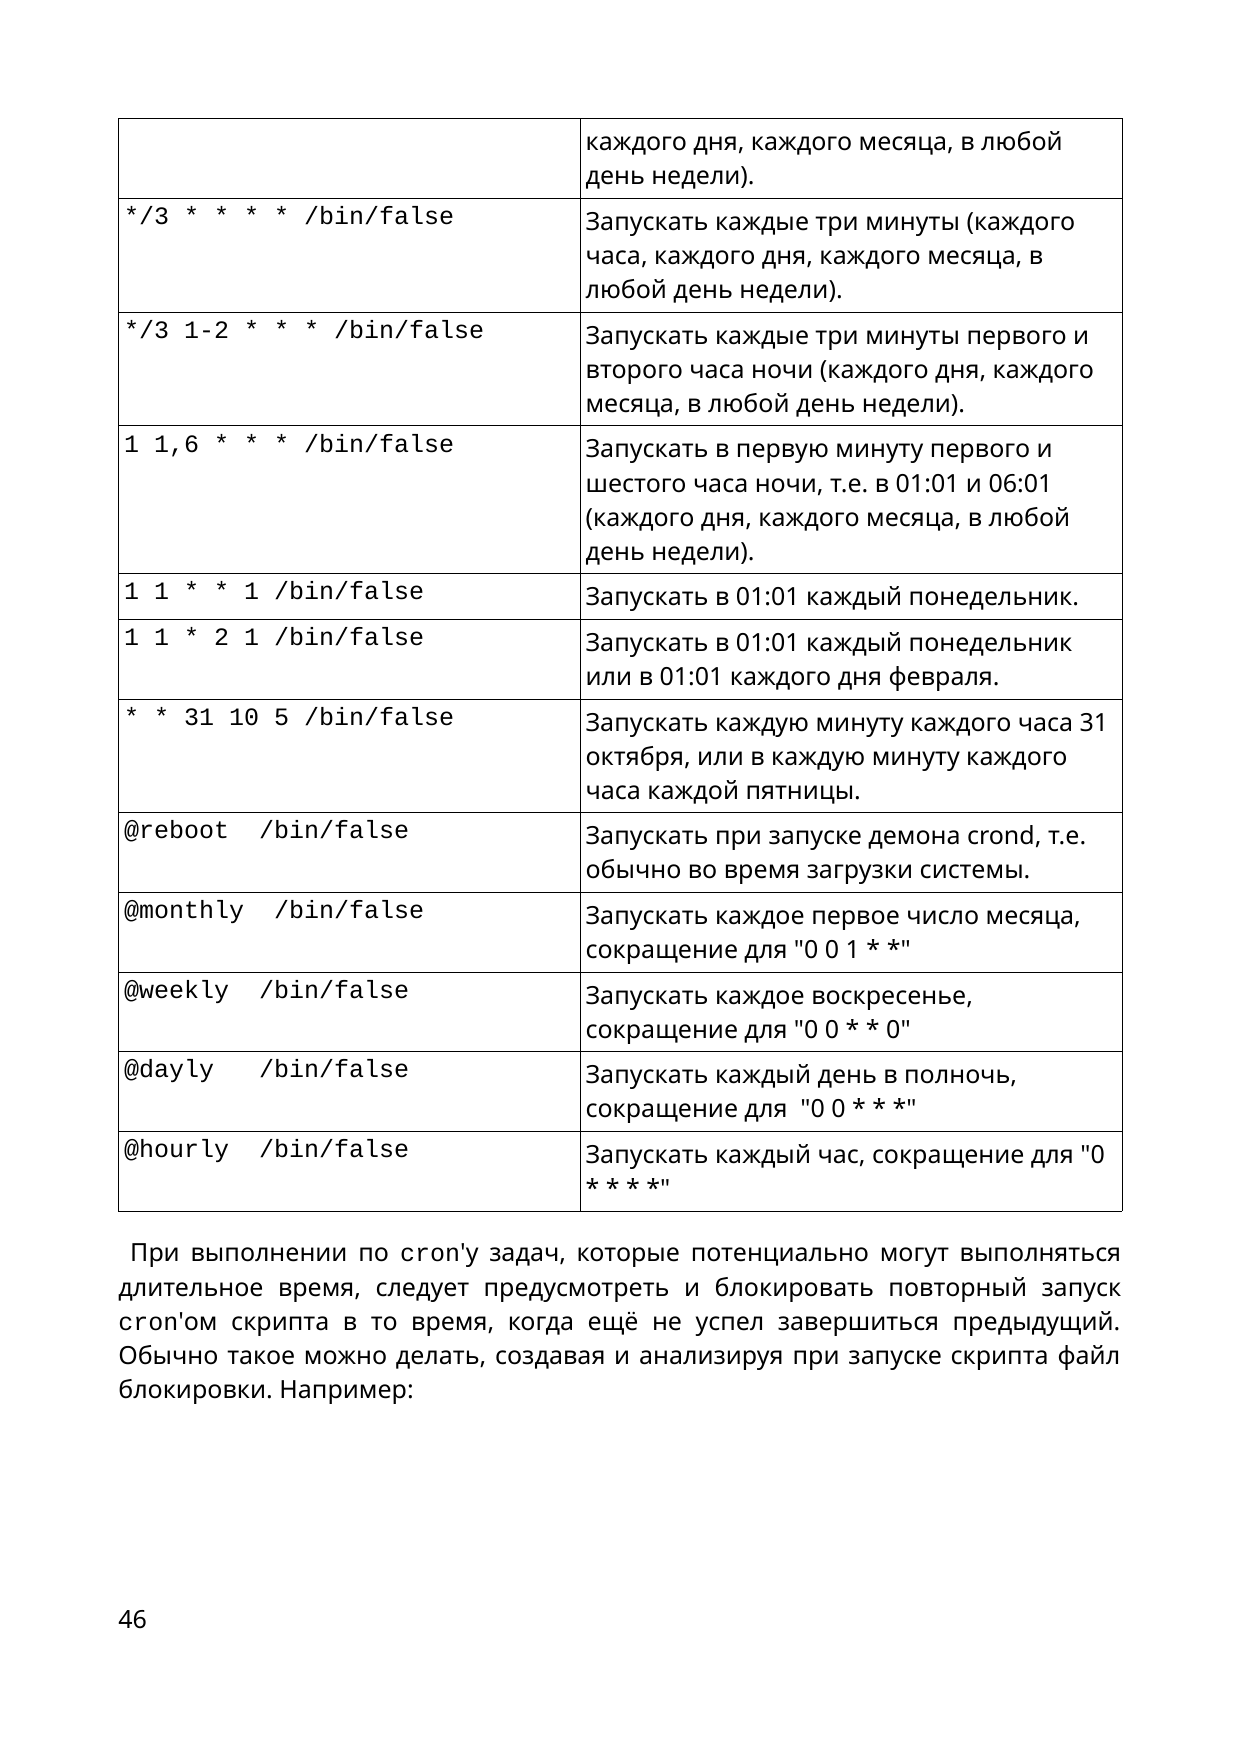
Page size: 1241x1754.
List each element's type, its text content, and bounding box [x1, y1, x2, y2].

table_cell Запускать каждый день в полночь, сокращение для "0 0 * * *" [581, 1052, 1122, 1131]
table_header [119, 119, 580, 198]
table_cell Запускать при запуске демона crond, т.е. обычно во время загрузки системы. [581, 813, 1122, 892]
table_cell */3 * * * * /bin/false [119, 199, 580, 312]
table_cell ‍@weekly /bin/false [119, 973, 580, 1051]
table_cell Запускать каждые три минуты первого и второго часа ночи (каждого дня, каждого месяца, в любой день недели). [581, 313, 1122, 425]
table_cell ‍‍@dayly /bin/false [119, 1052, 580, 1131]
table_cell */3 1-2 * * * /bin/false [119, 313, 580, 425]
table_cell @reboot‍ /bin/false [119, 813, 580, 892]
table_cell Запускать каждый час, сокращение для "0 * * * *" [581, 1132, 1122, 1211]
table_cell 1 1,6 * * * /bin/false [119, 426, 580, 573]
text При выполнении по cron'у задач, которые потенциально могут выполняться длительное время, следует предусмотреть и блокировать повторный запуск cron'ом скрипта в то время, когда ещё не успел завершиться предыдущий. Обычно такое можно делать, создавая и анализируя при запуске скрипта файл блокировки. Например: [118, 1235, 1122, 1406]
table_cell ‍@monthly /bin/false [119, 893, 580, 972]
table_cell Запускать в 01:01 каждый понедельник. [581, 574, 1122, 619]
table_cell Запускать в 01:01 каждый понедельник или в 01:01 каждого дня февраля. [581, 620, 1122, 698]
table_cell 1 1 * 2 1 /bin/false [119, 620, 580, 698]
table_cell 1 1 * * 1 /bin/false [119, 574, 580, 619]
table_header каждого дня, каждого месяца, в любой день недели). [581, 119, 1122, 198]
table_cell Запускать каждое воскресенье, сокращение для "0 0 * * 0" [581, 973, 1122, 1051]
table_cell Запускать в первую минуту первого и шестого часа ночи, т.е. в 01:01 и 06:01 (каждого дня, каждого месяца, в любой день недели). [581, 426, 1122, 573]
table_cell * * 31 10 5 /bin/false [119, 700, 580, 812]
table_cell ‍‍@hourly /bin/false [119, 1132, 580, 1211]
table_cell Запускать каждое первое число месяца, сокращение для "0 0 1 * *" [581, 893, 1122, 972]
table_cell Запускать каждую минуту каждого часа 31 октября, или в каждую минуту каждого часа каждой пятницы. [581, 700, 1122, 812]
table_cell Запускать каждые три минуты (каждого часа, каждого дня, каждого месяца, в любой день недели). [581, 199, 1122, 312]
